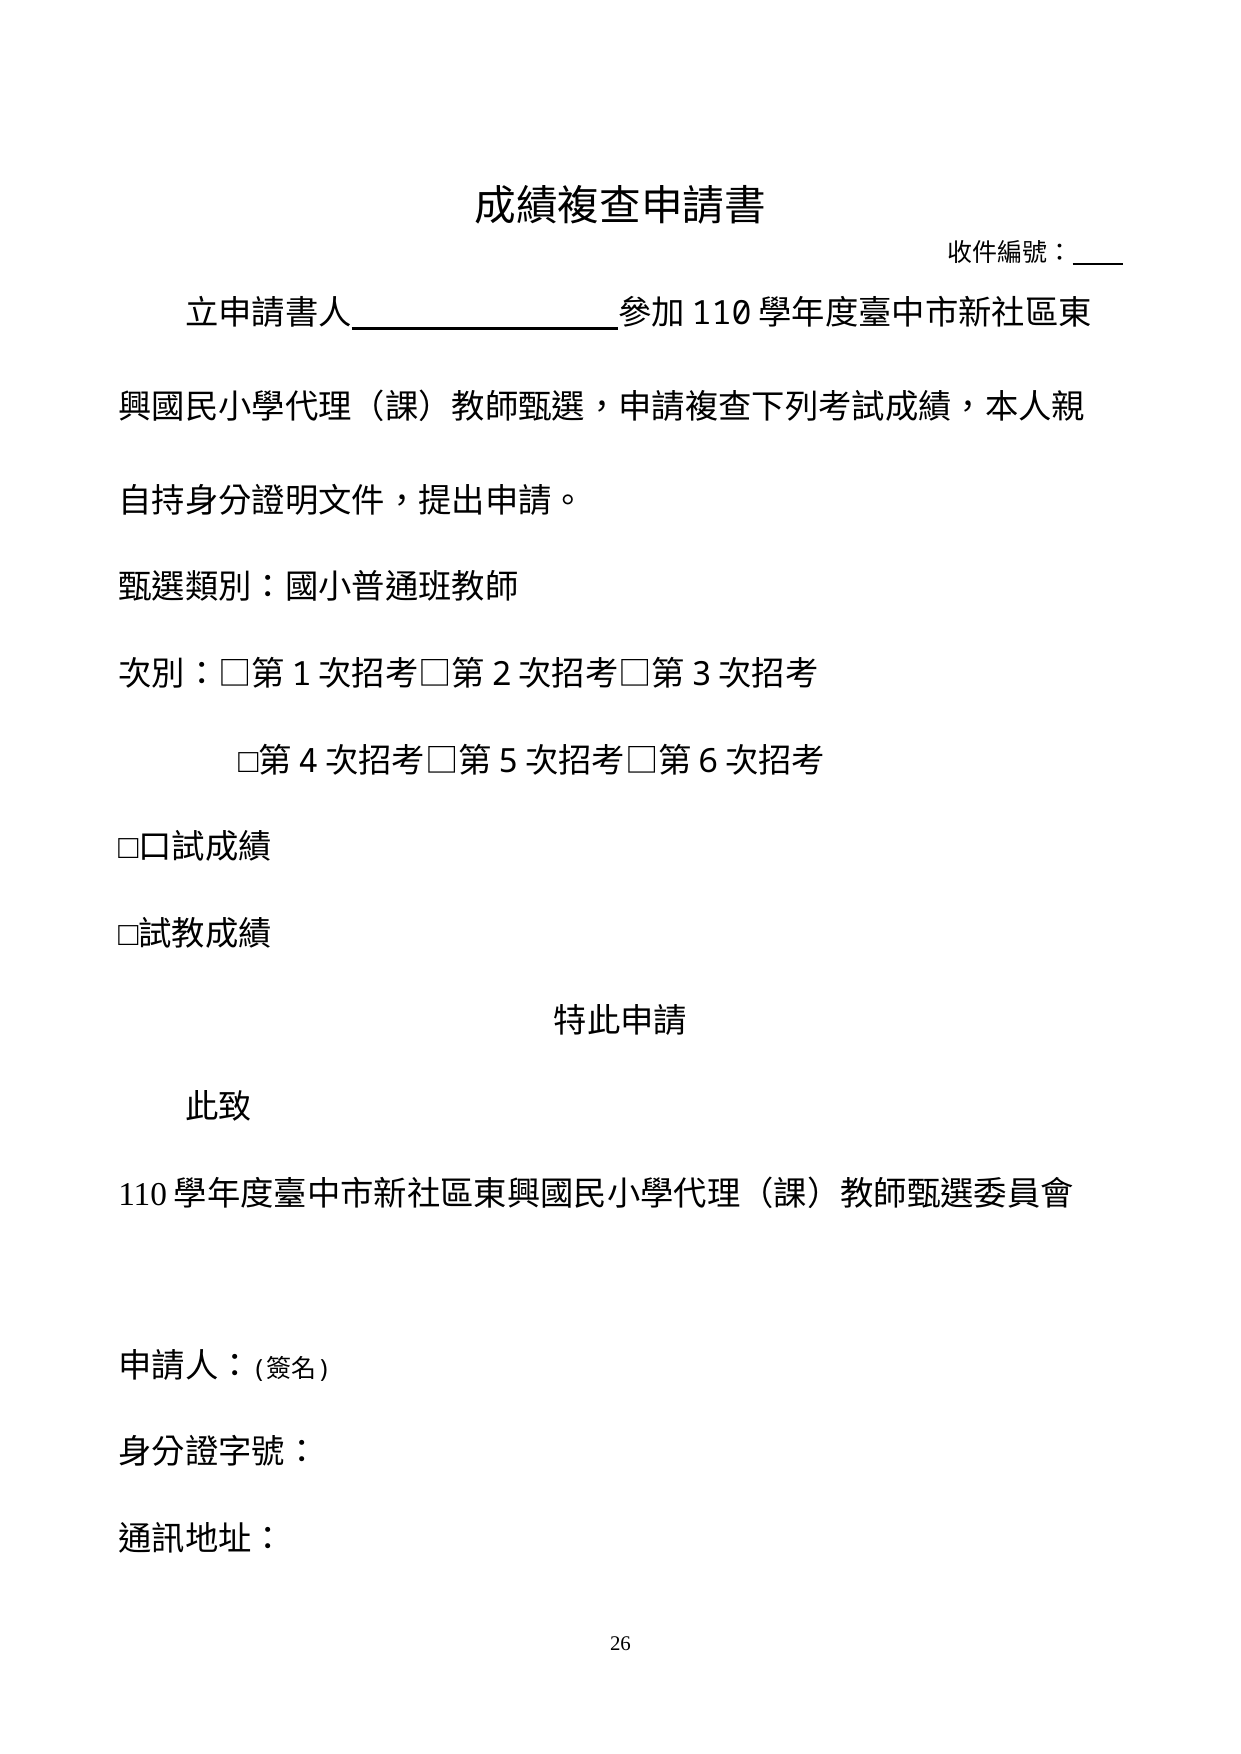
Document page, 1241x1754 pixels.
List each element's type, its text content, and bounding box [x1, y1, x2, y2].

text □口試成績 [118, 803, 1122, 865]
text 成績複查申請書 [118, 172, 1122, 232]
text 通訊地址： [118, 1494, 1122, 1557]
text 此致 [118, 1063, 1122, 1125]
text □第4次招考□第5次招考□第6次招考 [118, 716, 1122, 778]
text 身分證字號： [118, 1407, 1122, 1470]
text 次別：□第1次招考□第2次招考□第3次招考 [118, 629, 1122, 692]
text 立申請書人 參加110學年度臺中市新社區東興國民小學代理（課）教師甄選，申請複查下列考試成績，本人親自持身分證明文件，提出申請。 [118, 269, 1112, 519]
text 特此申請 [118, 976, 1122, 1038]
text □試教成績 [118, 889, 1122, 952]
text 收件編號： [118, 232, 1122, 269]
text 甄選類別：國小普通班教師 [118, 543, 1122, 605]
text 申請人：(簽名) [118, 1321, 1122, 1383]
text 110學年度臺中市新社區東興國民小學代理（課）教師甄選委員會 [118, 1149, 1122, 1212]
